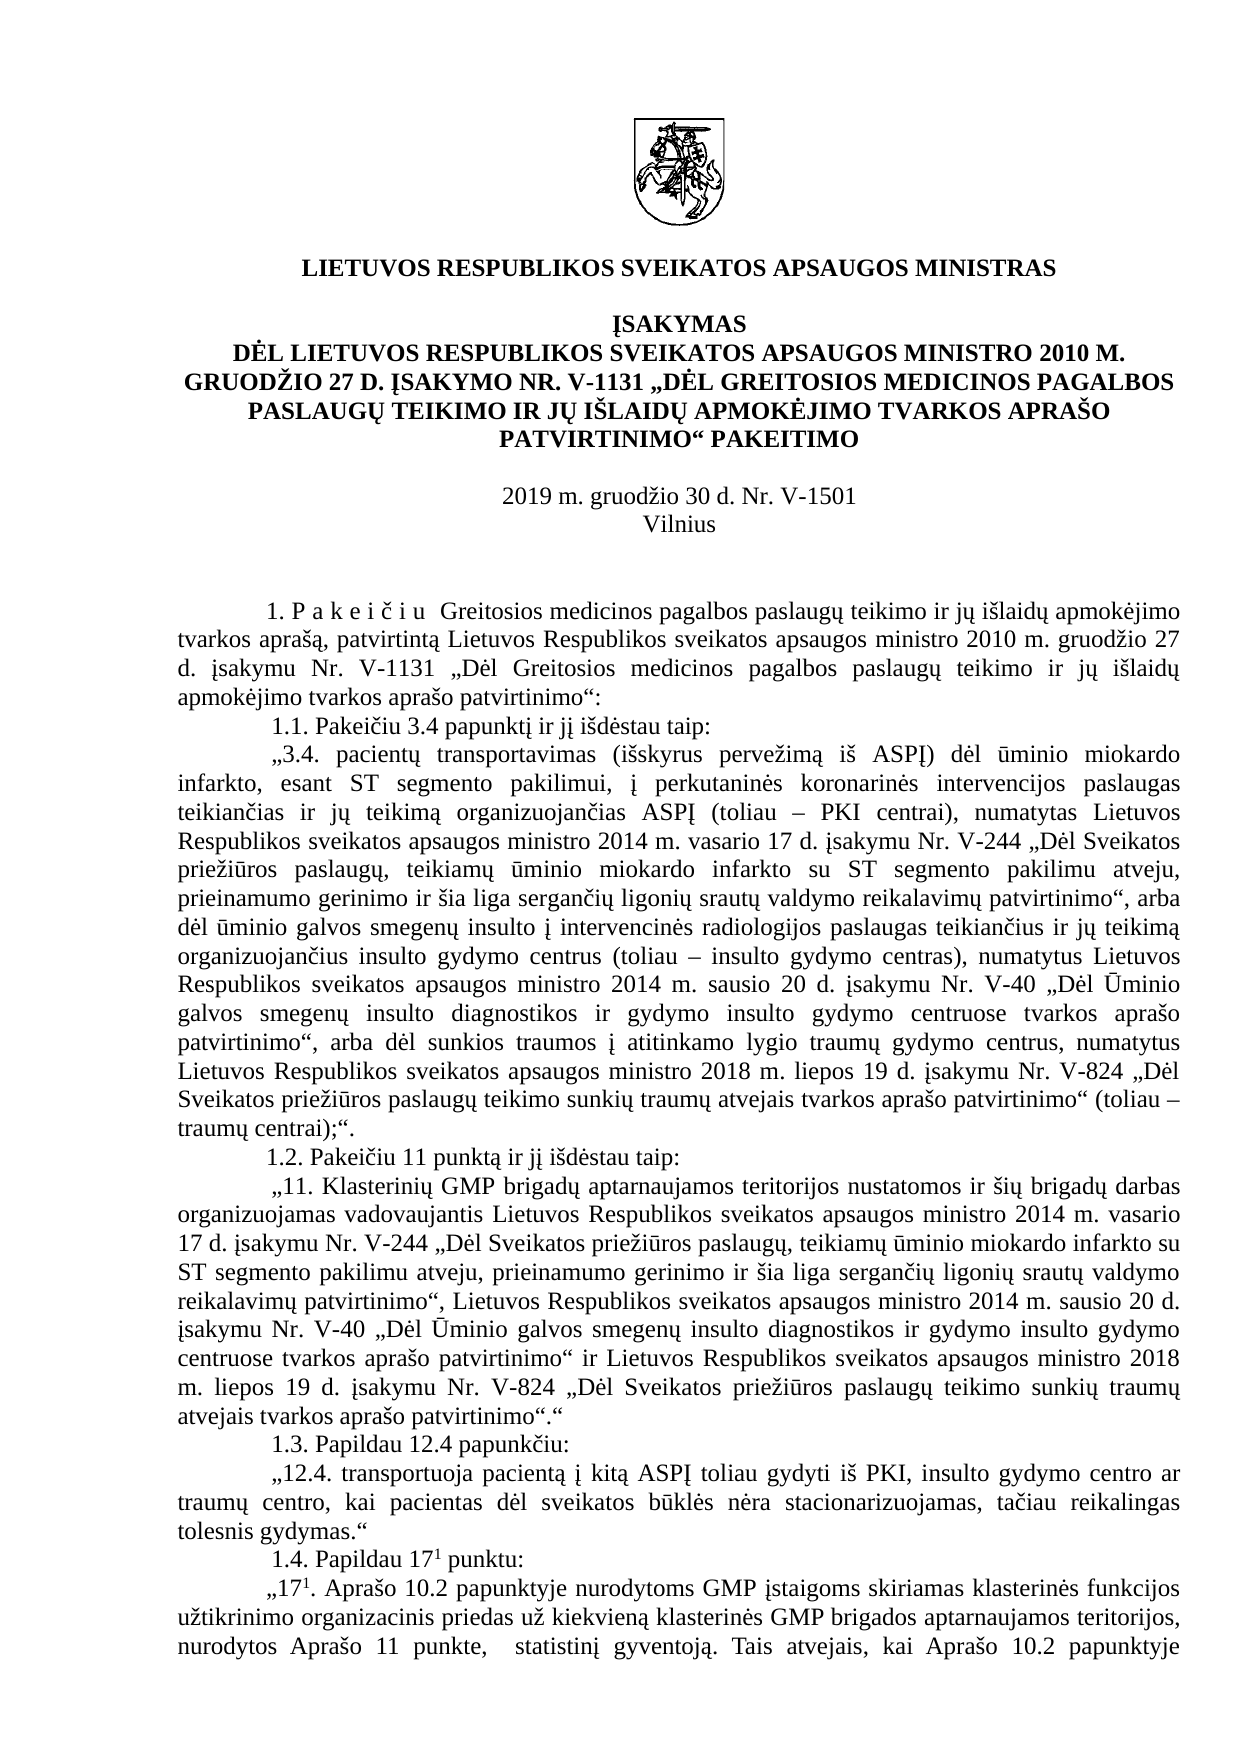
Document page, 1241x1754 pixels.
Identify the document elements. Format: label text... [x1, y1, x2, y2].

text DĖL LIETUVOS RESPUBLIKOS SVEIKATOS APSAUGOS MINISTRO 2010 M. GRUODŽIO 27 D. ĮSAKYMO NR. V-1131 „DĖL GREITOSIOS MEDICINOS PAGALBOS PASLAUGŲ TEIKIMO IR JŲ IŠLAIDŲ APMOKĖJIMO TVARKOS APRAŠO PATVIRTINIMO“ PAKEITIMO [177, 338, 1181, 453]
text „11. Klasterinių GMP brigadų aptarnaujamos teritorijos nustatomos ir šių brigadų darbas organizuojamas vadovaujantis Lietuvos Respublikos sveikatos apsaugos ministro 2014 m. vasario 17 d. įsakymu Nr. V-244 „Dėl Sveikatos priežiūros paslaugų, teikiamų ūminio miokardo infarkto su ST segmento pakilimu atveju, prieinamumo gerinimo ir šia liga sergančių ligonių srautų valdymo reikalavimų patvirtinimo“, Lietuvos Respublikos sveikatos apsaugos ministro 2014 m. sausio 20 d. įsakymu Nr. V-40 „Dėl Ūminio galvos smegenų insulto diagnostikos ir gydymo insulto gydymo centruose tvarkos aprašo patvirtinimo“ ir Lietuvos Respublikos sveikatos apsaugos ministro 2018 m. liepos 19 d. įsakymu Nr. V-824 „Dėl Sveikatos priežiūros paslaugų teikimo sunkių traumų atvejais tvarkos aprašo patvirtinimo“.“ [177, 1171, 1181, 1429]
text Vilnius [177, 509, 1181, 538]
text 2019 m. gruodžio 30 d. Nr. V-1501 [177, 481, 1181, 509]
text „171. Aprašo 10.2 papunktyje nurodytoms GMP įstaigoms skiriamas klasterinės funkcijos užtikrinimo organizacinis priedas už kiekvieną klasterinės GMP brigados aptarnaujamos teritorijos, nurodytos Aprašo 11 punkte, statistinį gyventoją. Tais atvejais, kai Aprašo 10.2 papunktyje [177, 1573, 1181, 1659]
text 1.2. Pakeičiu 11 punktą ir jį išdėstau taip: [177, 1142, 1181, 1171]
text 1.4. Papildau 171 punktu: [177, 1544, 1181, 1573]
text 1.3. Papildau 12.4 papunkčiu: [177, 1429, 1181, 1458]
text LIETUVOS RESPUBLIKOS SVEIKATOS APSAUGOS MINISTRAS [177, 253, 1181, 282]
text „12.4. transportuoja pacientą į kitą ASPĮ toliau gydyti iš PKI, insulto gydymo centro ar traumų centro, kai pacientas dėl sveikatos būklės nėra stacionarizuojamas, tačiau reikalingas tolesnis gydymas.“ [177, 1458, 1181, 1544]
text 1. P a k e i č i u Greitosios medicinos pagalbos paslaugų teikimo ir jų išlaidų apmokėjimo tvarkos aprašą, patvirtintą Lietuvos Respublikos sveikatos apsaugos ministro 2010 m. gruodžio 27 d. įsakymu Nr. V-1131 „Dėl Greitosios medicinos pagalbos paslaugų teikimo ir jų išlaidų apmokėjimo tvarkos aprašo patvirtinimo“: [177, 596, 1181, 711]
text 1.1. Pakeičiu 3.4 papunktį ir jį išdėstau taip: [177, 711, 1181, 739]
text ĮSAKYMAS [177, 309, 1181, 338]
text „3.4. pacientų transportavimas (išskyrus pervežimą iš ASPĮ) dėl ūminio miokardo infarkto, esant ST segmento pakilimui, į perkutaninės koronarinės intervencijos paslaugas teikiančias ir jų teikimą organizuojančias ASPĮ (toliau – PKI centrai), numatytas Lietuvos Respublikos sveikatos apsaugos ministro 2014 m. vasario 17 d. įsakymu Nr. V-244 „Dėl Sveikatos priežiūros paslaugų, teikiamų ūminio miokardo infarkto su ST segmento pakilimu atveju, prieinamumo gerinimo ir šia liga sergančių ligonių srautų valdymo reikalavimų patvirtinimo“, arba dėl ūminio galvos smegenų insulto į intervencinės radiologijos paslaugas teikiančius ir jų teikimą organizuojančius insulto gydymo centrus (toliau – insulto gydymo centras), numatytus Lietuvos Respublikos sveikatos apsaugos ministro 2014 m. sausio 20 d. įsakymu Nr. V-40 „Dėl Ūminio galvos smegenų insulto diagnostikos ir gydymo insulto gydymo centruose tvarkos aprašo patvirtinimo“, arba dėl sunkios traumos į atitinkamo lygio traumų gydymo centrus, numatytus Lietuvos Respublikos sveikatos apsaugos ministro 2018 m. liepos 19 d. įsakymu Nr. V-824 „Dėl Sveikatos priežiūros paslaugų teikimo sunkių traumų atvejais tvarkos aprašo patvirtinimo“ (toliau – traumų centrai);“. [177, 739, 1181, 1142]
